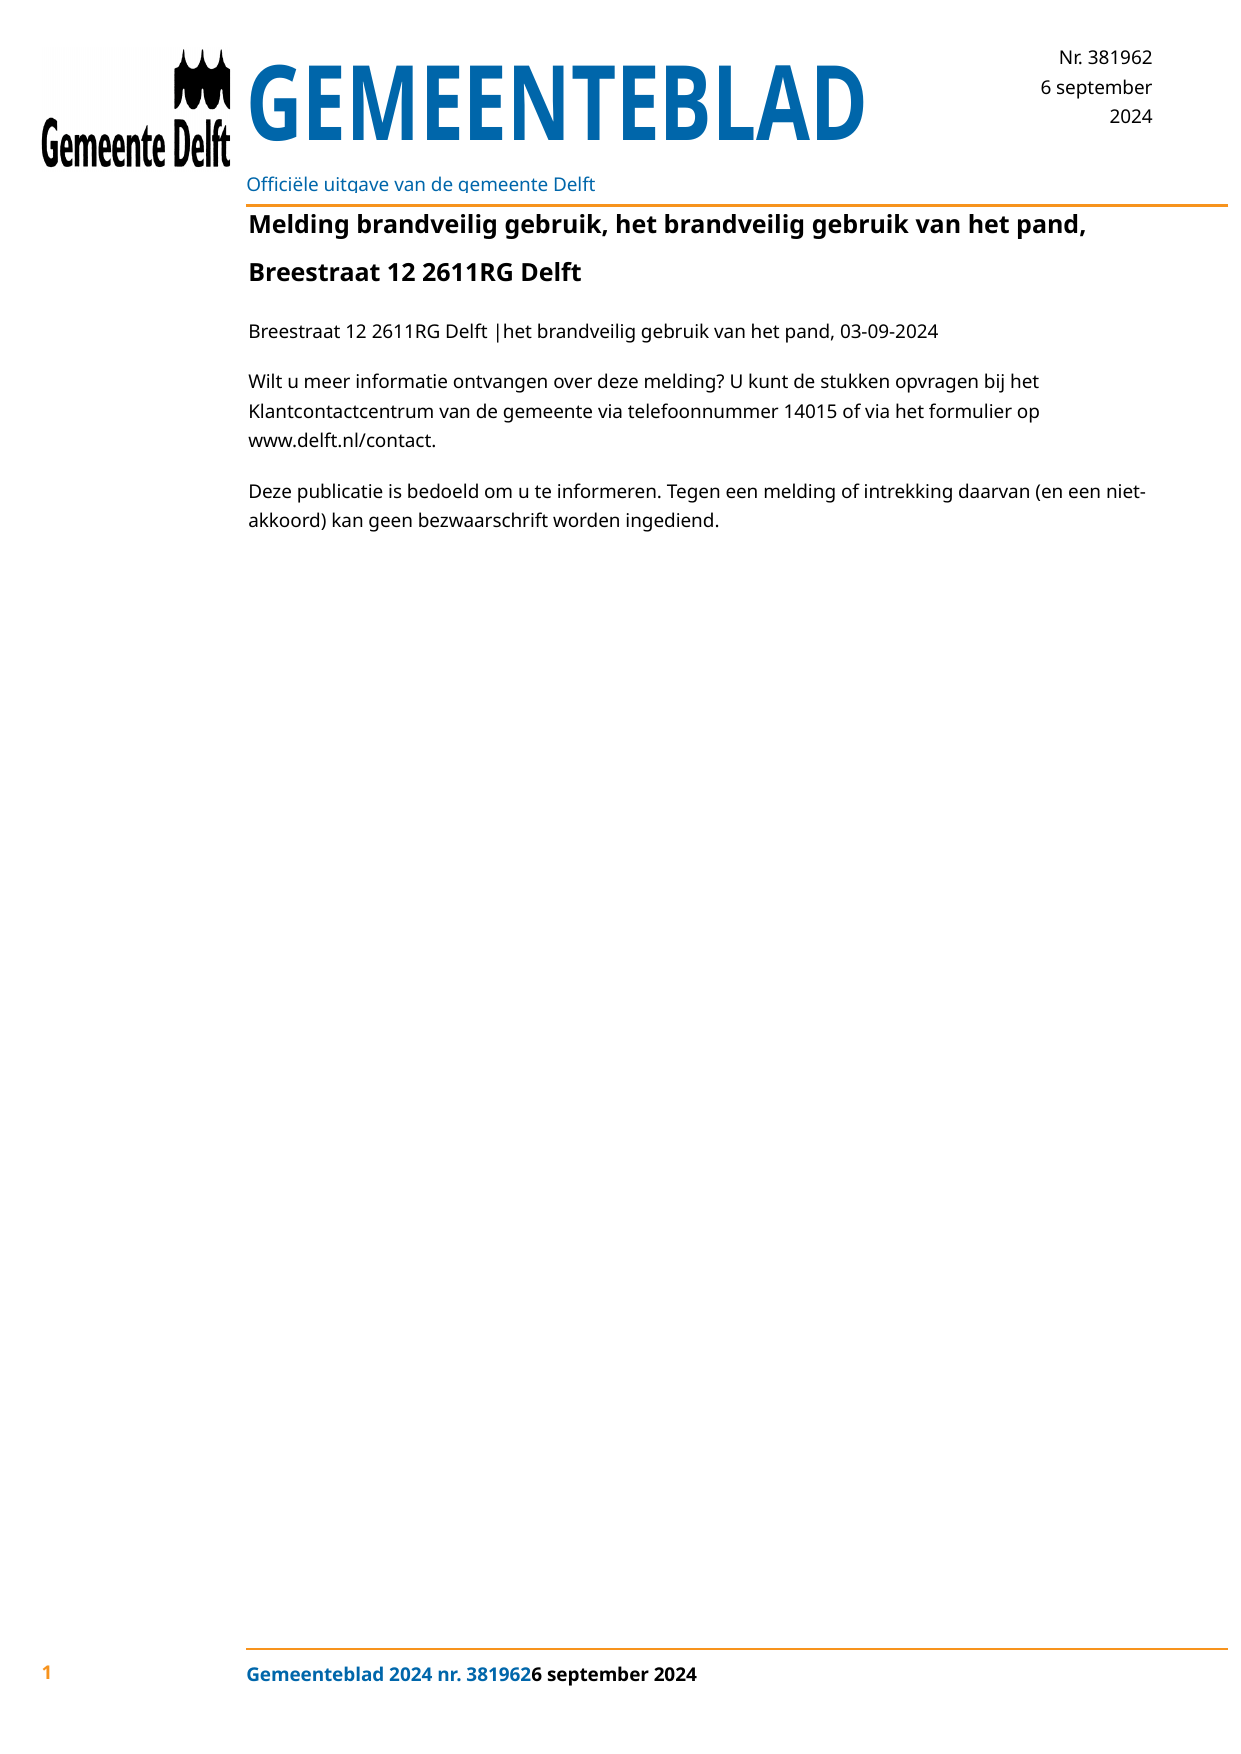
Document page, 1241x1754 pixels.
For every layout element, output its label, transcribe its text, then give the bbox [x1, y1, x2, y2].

picture [41, 47, 231, 172]
text Melding brandveilig gebruik, het brandveilig gebruik van het pand, Breestraat 12 2611RG Delft [248, 207, 1152, 288]
text Wilt u meer informatie ontvangen over deze melding? U kunt de stukken opvragen bij het Klantcontactcentrum van de gemeente via telefoonnummer 14015 of via het formulier op www.delft.nl/contact. [248, 368, 1152, 453]
text Breestraat 12 2611RG Delft |het brandveilig gebruik van het pand, 03-09-2024 [248, 318, 1152, 344]
text Deze publicatie is bedoeld om u te informeren. Tegen een melding of intrekking daarvan (en een niet-akkoord) kan geen bezwaarschrift worden ingediend. [248, 478, 1152, 533]
